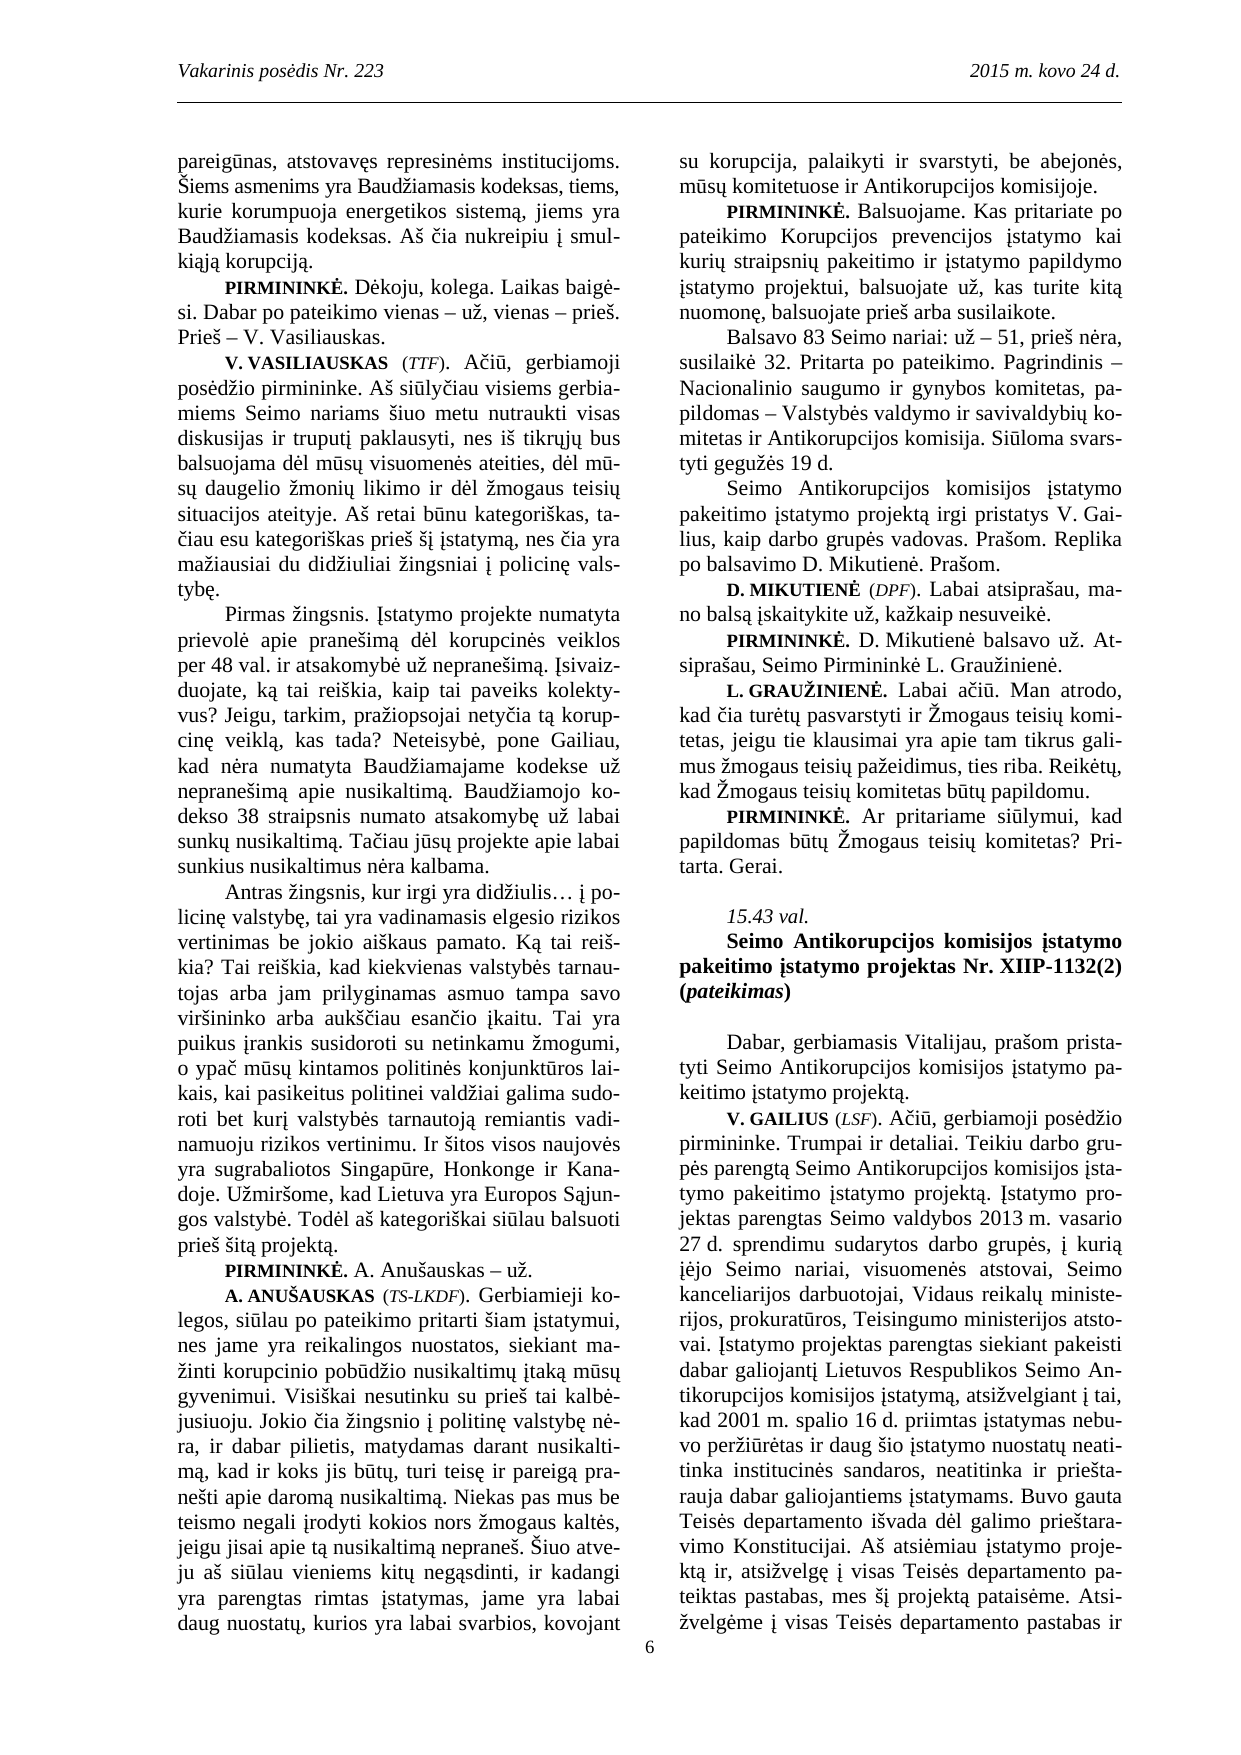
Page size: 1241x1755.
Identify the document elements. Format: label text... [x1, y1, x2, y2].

text V. GAILIUS (LSF). Ačiū, ger­bia­mo­ji po­sė­džio pir­mi­nin­ke. Trum­pai ir de­ta­liai. Tei­kiu dar­bo gru­pės pa­reng­tą Sei­mo An­ti­ko­rup­ci­jos ko­mi­si­jos įsta­ty­mo pa­kei­ti­mo įsta­ty­mo pro­jek­tą. Įsta­ty­mo pro­jek­tas pa­reng­tas Sei­mo val­dy­bos 2013 m. va­sa­rio 27 d. spren­di­mu su­da­ry­tos dar­bo gru­pės, į ku­rią įė­jo Sei­mo na­riai, vi­suo­me­nės at­sto­vai, Sei­mo kan­ce­lia­ri­jos dar­buo­to­jai, Vi­daus rei­ka­lų mi­nis­te­ri­jos, pro­ku­ra­tū­ros, Tei­sin­gu­mo mi­nis­te­ri­jos at­sto­vai. Įsta­ty­mo pro­jek­tas pa­reng­tas sie­kiant pa­keis­ti da­bar ga­lio­jan­tį Lie­tu­vos Res­pub­li­kos Sei­mo An­ti­ko­rup­ci­jos ko­mi­si­jos įsta­ty­mą, at­si­žvel­giant į tai, kad 2001 m. spa­lio 16 d. pri­im­tas įsta­ty­mas ne­bu­vo per­žiū­rė­tas ir daug šio įsta­ty­mo nuo­sta­tų ne­ati­tin­ka ins­ti­tu­ci­nės san­da­ros, ne­ati­tin­ka ir prieš­ta­rau­ja da­bar ga­lio­jan­tiems įsta­ty­mams. Bu­vo gau­ta Tei­sės de­par­ta­men­to iš­va­da dėl ga­li­mo prieš­ta­ra­vi­mo Kon­sti­tu­ci­jai. Aš at­si­ė­miau įsta­ty­mo pro­je­ktą ir, at­si­žvel­gę į vi­sas Tei­sės de­par­ta­men­to pa­teik­tas pa­sta­bas, mes šį pro­jek­tą pa­tai­sė­me. At­si­žvel­gė­me į vi­sas Tei­sės de­par­ta­men­to pa­sta­bas ir [679, 1104, 1122, 1634]
text Pir­mas žings­nis. Įsta­ty­mo pro­jek­te nu­ma­ty­ta prie­vo­lė apie pra­ne­ši­mą dėl ko­rup­ci­nės veik­los per 48 val. ir at­sa­ko­my­bė už ne­pra­ne­ši­mą. Įsi­vaiz­duo­ja­te, ką tai reiš­kia, kaip tai pa­veiks ko­lek­ty­vus? Jei­gu, tar­kim, pra­žiop­so­jai ne­ty­čia tą ko­rup­ci­nę veik­lą, kas ta­da? Ne­tei­sy­bė, po­ne Gai­liau, kad nė­ra nu­ma­ty­ta Bau­džia­ma­ja­me ko­dek­se už ne­pra­ne­ši­mą apie nu­si­kal­ti­mą. Bau­džia­mo­jo ko­dek­so 38 straips­nis nu­ma­to at­sa­ko­my­bę už la­bai sun­kų nu­si­kal­ti­mą. Ta­čiau jū­sų pro­jek­te apie la­bai sun­kius nu­si­kal­ti­mus nė­ra kal­ba­ma. [177, 601, 620, 879]
text Sei­mo An­ti­ko­rup­ci­jos ko­mi­si­jos įsta­ty­mo pa­kei­ti­mo įsta­ty­mo pro­jek­tą ir­gi pri­sta­tys V. Gai­lius, kaip dar­bo gru­pės va­do­vas. Pra­šom. Re­pli­ka po bal­sa­vi­mo D. Mi­ku­tie­nė. Pra­šom. [679, 475, 1122, 576]
text su ko­rup­ci­ja, pa­lai­ky­ti ir svars­ty­ti, be abe­jo­nės, mū­sų ko­mi­te­tuo­se ir An­ti­ko­rup­ci­jos ko­mi­si­jo­je. [679, 148, 1122, 198]
text Sei­mo An­ti­ko­rup­ci­jos ko­mi­si­jos įsta­ty­mo pa­kei­ti­mo įsta­ty­mo pro­jek­tas Nr. XIIP-1132(2) (pa­tei­ki­mas) [679, 928, 1122, 1004]
text 15.43 val. [726, 904, 1122, 928]
text PIRMININKĖ. Ar pri­ta­ria­me siū­ly­mui, kad pa­pil­do­mas bū­tų Žmo­gaus tei­sių ko­mi­te­tas? Pri­tar­ta. Ge­rai. [679, 803, 1122, 879]
text A. ANUŠAUSKAS (TS-LKDF). Ger­bia­mie­ji ko­le­gos, siū­lau po pa­tei­ki­mo pri­tar­ti šiam įsta­ty­mui, nes ja­me yra rei­ka­lin­gos nuo­sta­tos, sie­kiant ma­žin­ti ko­rup­ci­nio po­bū­džio nu­si­kal­ti­mų įta­ką mū­sų gy­ve­ni­mui. Vi­siš­kai ne­su­tin­ku su prieš tai kal­bė­ju­siuo­ju. Jo­kio čia žings­nio į po­li­ti­nę vals­ty­bę nė­ra, ir da­bar pi­lie­tis, ma­ty­da­mas da­rant nu­si­kal­ti­mą, kad ir koks jis bū­tų, tu­ri tei­sę ir pa­rei­gą pra­neš­ti apie da­ro­mą nu­si­kal­ti­mą. Nie­kas pas mus be teis­mo ne­ga­li įro­dy­ti ko­kios nors žmo­gaus kal­tės, jei­gu ji­sai apie tą nu­si­kal­ti­mą ne­pra­neš. Šiuo at­ve­ju aš siū­lau vie­niems ki­tų ne­gąs­din­ti, ir ka­dan­gi yra pa­reng­tas rim­tas įsta­ty­mas, ja­me yra la­bai daug nuo­sta­tų, ku­rios yra la­bai svar­bios, ko­vo­jant [177, 1282, 620, 1635]
text PIRMININKĖ. Bal­suo­ja­me. Kas pri­ta­ria­te po pa­tei­ki­mo Ko­rup­ci­jos pre­ven­ci­jos įsta­ty­mo kai ku­rių straips­nių pa­kei­ti­mo ir įsta­ty­mo pa­pil­dy­mo įsta­ty­mo pro­jek­tui, bal­suo­ja­te už, kas tu­ri­te ki­tą nuo­mo­nę, bal­suo­ja­te prieš ar­ba su­si­lai­ko­te. [679, 198, 1122, 324]
text Ant­ras žings­nis, kur ir­gi yra di­džiu­lis… į po­li­ci­nę vals­ty­bę, tai yra va­di­na­ma­sis el­ge­sio ri­zi­kos ver­ti­ni­mas be jo­kio aiš­kaus pa­ma­to. Ką tai reiš­kia? Tai reiš­kia, kad kiek­vie­nas vals­ty­bės tar­nau­to­jas ar­ba jam pri­ly­gi­na­mas as­muo tam­pa sa­vo vir­ši­nin­ko ar­ba aukš­čiau esan­čio įkai­tu. Tai yra pui­kus įran­kis su­si­do­ro­ti su ne­tin­ka­mu žmo­gu­mi, o ypač mū­sų kin­ta­mos po­li­ti­nės kon­junk­tū­ros lai­kais, kai pa­si­kei­tus po­li­ti­nei val­džiai ga­li­ma su­do­ro­ti bet ku­rį vals­ty­bės tar­nau­to­ją re­mian­tis va­di­namuo­ju ri­zi­kos ver­ti­ni­mu. Ir ši­tos vi­sos nau­jo­vės yra su­gra­ba­lio­tos Sin­ga­pū­re, Hon­kon­ge ir Ka­na­do­je. Už­mir­šo­me, kad Lie­tu­va yra Eu­ro­pos Są­jun­gos vals­ty­bė. To­dėl aš ka­te­go­riš­kai siū­lau bal­suo­ti prieš ši­tą pro­jek­tą. [177, 879, 620, 1257]
text PIRMININKĖ. Dė­ko­ju, ko­le­ga. Lai­kas bai­gė­si. Da­bar po pa­tei­ki­mo vie­nas – už, vie­nas – prieš. Prieš – V. Va­si­liaus­kas. [177, 274, 620, 349]
text D. MIKUTIENĖ (DPF). La­bai at­si­pra­šau, ma­no bal­są įskai­ty­ki­te už, kaž­kaip ne­su­vei­kė. [679, 576, 1122, 627]
text pa­rei­gū­nas, at­sto­va­vęs rep­re­si­nėms ins­ti­tu­ci­joms. Šiems as­me­nims yra Bau­džia­ma­sis ko­dek­sas, tiems, ku­rie ko­rum­puo­ja ener­ge­ti­kos sis­te­mą, jiems yra Bau­džia­ma­sis ko­dek­sas. Aš čia nu­krei­piu į smul­ki­ą­ją ko­rup­ci­ją. [177, 148, 620, 274]
text PIRMININKĖ. A. Anu­šaus­kas – už. [177, 1257, 620, 1282]
text Da­bar, ger­bia­ma­sis Vi­ta­li­jau, pra­šom pri­sta­ty­ti Sei­mo An­ti­ko­rup­ci­jos ko­mi­si­jos įsta­ty­mo pa­kei­ti­mo įsta­ty­mo pro­jek­tą. [679, 1029, 1122, 1104]
text L. GRAUŽINIENĖ. La­bai ačiū. Man at­ro­do, kad čia tu­rė­tų pa­svars­ty­ti ir Žmo­gaus tei­sių ko­mi­te­tas, jei­gu tie klau­si­mai yra apie tam tik­rus ga­li­mus žmo­gaus tei­sių pa­žei­di­mus, ties ri­ba. Rei­kė­tų, kad Žmo­gaus tei­sių ko­mi­te­tas bū­tų pa­pil­do­mu. [679, 677, 1122, 803]
text V. VASILIAUSKAS (TTF). Ačiū, ger­bia­mo­ji po­sė­džio pir­mi­nin­ke. Aš siū­ly­čiau vi­siems ger­bia­miems Sei­mo na­riams šiuo me­tu nu­trauk­ti vi­sas dis­ku­si­jas ir tru­pu­tį pa­klau­sy­ti, nes iš tik­rų­jų bus bal­suo­ja­ma dėl mū­sų vi­suo­me­nės at­ei­ties, dėl mū­sų dau­ge­lio žmo­nių li­ki­mo ir dėl žmo­gaus tei­sių si­tu­a­ci­jos at­ei­ty­je. Aš re­tai bū­nu ka­te­go­riš­kas, ta­čiau esu ka­te­go­riš­kas prieš šį įsta­ty­mą, nes čia yra ma­žiau­siai du di­džiu­liai žings­niai į po­li­ci­nę vals­ty­bę. [177, 349, 620, 601]
text Bal­sa­vo 83 Sei­mo na­riai: už – 51, prieš nė­ra, su­si­lai­kė 32. Pri­tar­ta po pa­tei­ki­mo. Pa­grin­di­nis – Na­cio­na­li­nio sau­gu­mo ir gy­ny­bos ko­mi­te­tas, pa­pil­do­mas – Vals­ty­bės val­dy­mo ir sa­vi­val­dy­bių ko­mi­te­tas ir An­ti­ko­rup­ci­jos ko­mi­si­ja. Siū­lo­ma svars­ty­ti ge­gu­žės 19 d. [679, 324, 1122, 475]
text PIRMININKĖ. D. Mi­ku­tie­nė bal­sa­vo už. At­si­pra­šau, Sei­mo Pir­mi­nin­kė L. Grau­ži­nie­nė. [679, 627, 1122, 677]
